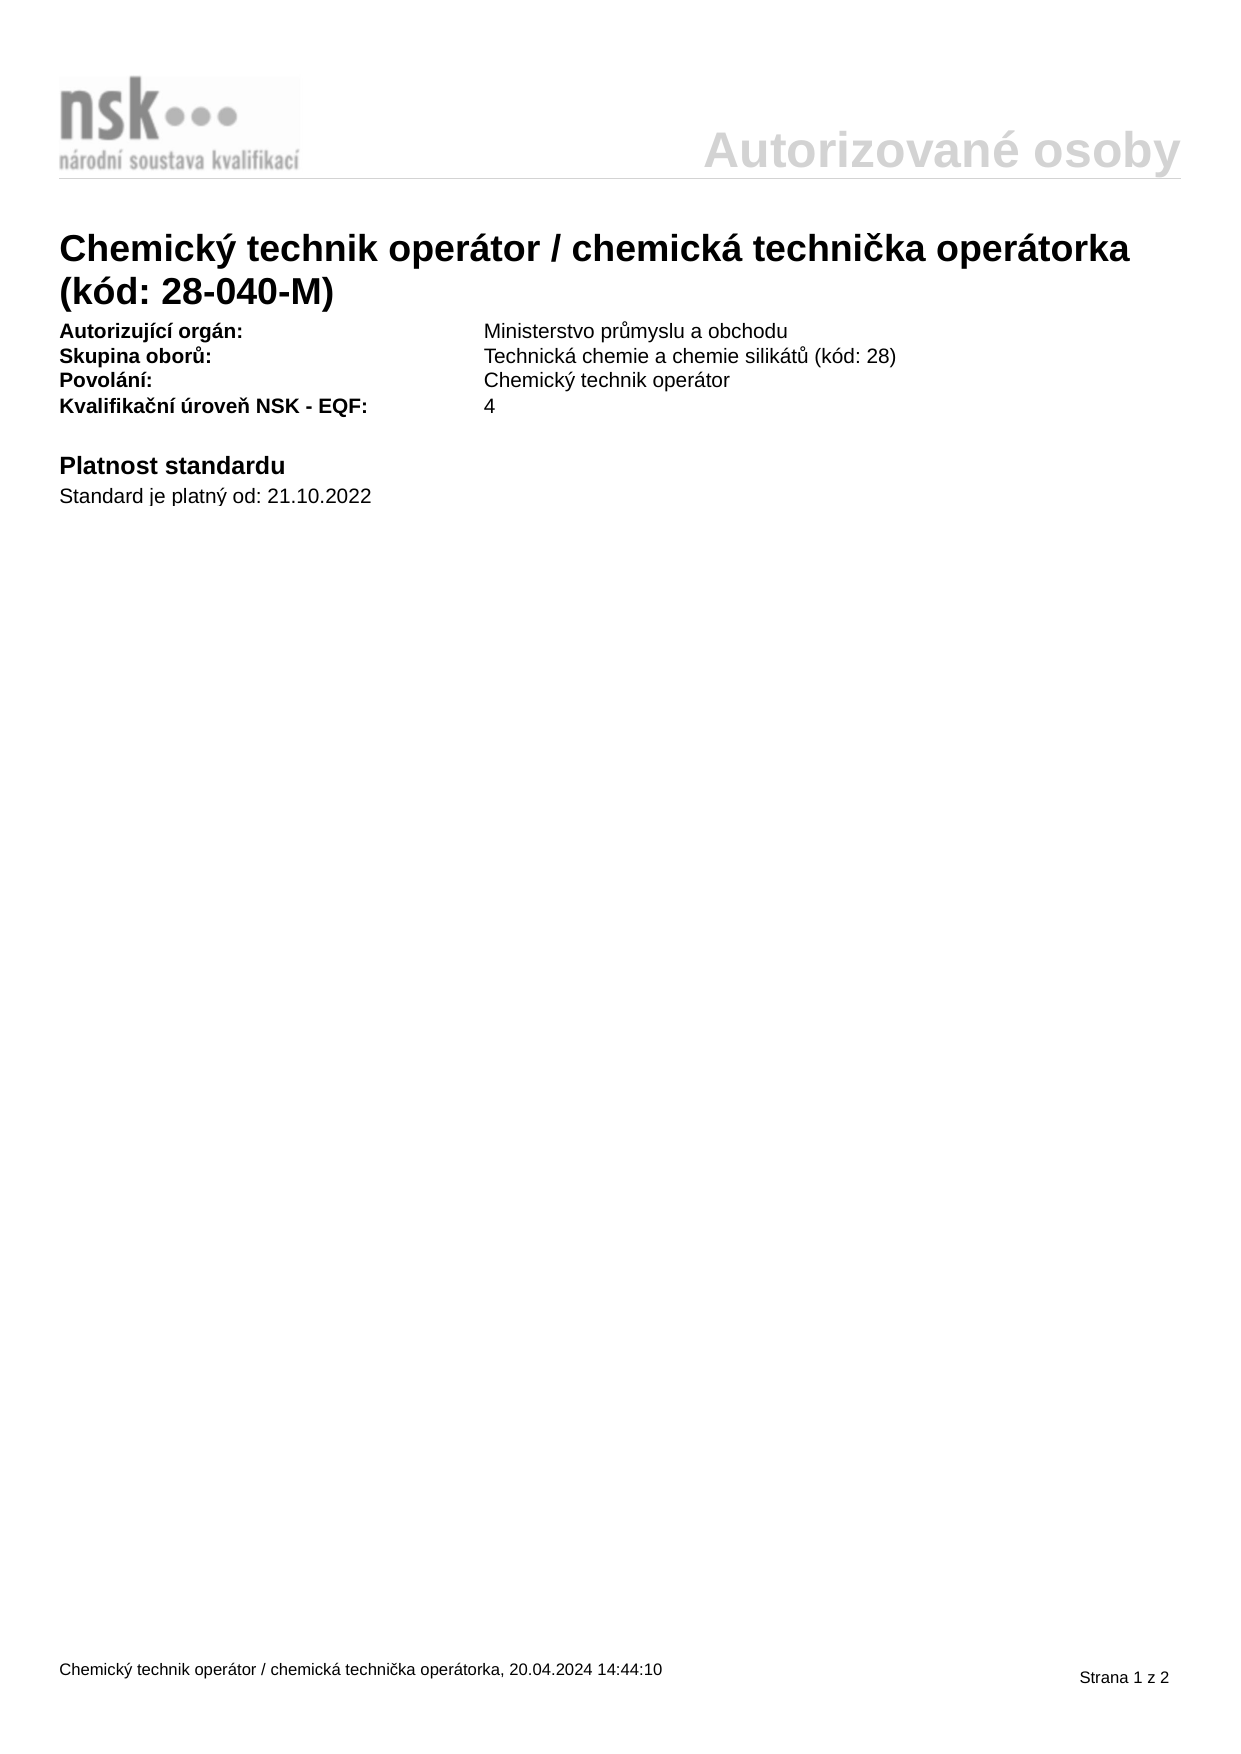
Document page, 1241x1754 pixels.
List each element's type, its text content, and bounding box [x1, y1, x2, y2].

table_cell Strana 1 z 2 [862, 1660, 1169, 1696]
table_header [621, 59, 626, 172]
table_cell [620, 418, 626, 447]
table_cell [484, 313, 620, 319]
table_cell [484, 1106, 620, 1383]
table_cell Ministerstvo průmyslu a obchodu [484, 319, 1181, 344]
table_cell [1169, 196, 1181, 224]
table_cell [626, 1106, 862, 1383]
table_cell Platnost standardu [59, 448, 1181, 483]
table_cell [484, 172, 620, 178]
table_cell Chemický technik operátor / chemická technička operátorka (kód: 28-040-M) [59, 224, 1181, 313]
table_cell [484, 506, 620, 806]
table_cell [484, 1384, 620, 1659]
table_cell [620, 1106, 626, 1383]
table_cell [862, 196, 1169, 224]
table_cell Chemický technik operátor [484, 368, 1181, 393]
table_cell [620, 806, 626, 1106]
table_cell Autorizující orgán: [59, 319, 483, 343]
table_cell Technická chemie a chemie silikátů (kód: 28) [484, 344, 1181, 368]
table_cell [59, 1384, 483, 1659]
table_cell [1169, 506, 1181, 806]
table_cell [484, 196, 620, 224]
table_cell [620, 506, 626, 806]
table_cell [1169, 806, 1181, 1106]
table_cell [626, 806, 862, 1106]
table_cell [484, 806, 620, 1106]
table_cell [59, 313, 483, 319]
table_cell [59, 179, 1181, 196]
table_cell [862, 313, 1169, 319]
table_cell [59, 506, 483, 806]
table_cell [1169, 1384, 1181, 1659]
table_cell [620, 196, 626, 224]
table_cell [59, 806, 483, 1106]
table_cell [1169, 313, 1181, 319]
table_cell [626, 1384, 862, 1659]
table_cell Standard je platný od: 21.10.2022 [59, 484, 1181, 506]
table_cell [862, 418, 1169, 447]
table_cell 4 [484, 394, 1181, 417]
table_cell [59, 196, 483, 224]
table_cell Skupina oborů: [59, 344, 483, 368]
table_cell Chemický technik operátor / chemická technička operátorka, 20.04.2024 14:44:10 [59, 1660, 862, 1696]
table_cell [626, 506, 862, 806]
table_cell [1169, 1106, 1181, 1383]
table_cell [626, 196, 862, 224]
table_cell [1169, 1660, 1181, 1696]
table_cell [59, 172, 483, 178]
table_cell [620, 1384, 626, 1659]
table_header Autorizované osoby [626, 59, 1181, 178]
table_cell [626, 418, 862, 447]
table_cell Povolání: [59, 368, 483, 392]
table_cell Kvalifikační úroveň NSK - EQF: [59, 394, 483, 417]
table_cell [862, 1384, 1169, 1659]
table_cell [862, 806, 1169, 1106]
table_cell [862, 1106, 1169, 1383]
table_cell [484, 418, 620, 447]
table_cell [59, 1106, 483, 1383]
table_cell [626, 313, 862, 319]
picture [58, 59, 621, 172]
table_cell [59, 418, 483, 447]
table_cell [862, 506, 1169, 806]
table_cell [1169, 418, 1181, 447]
